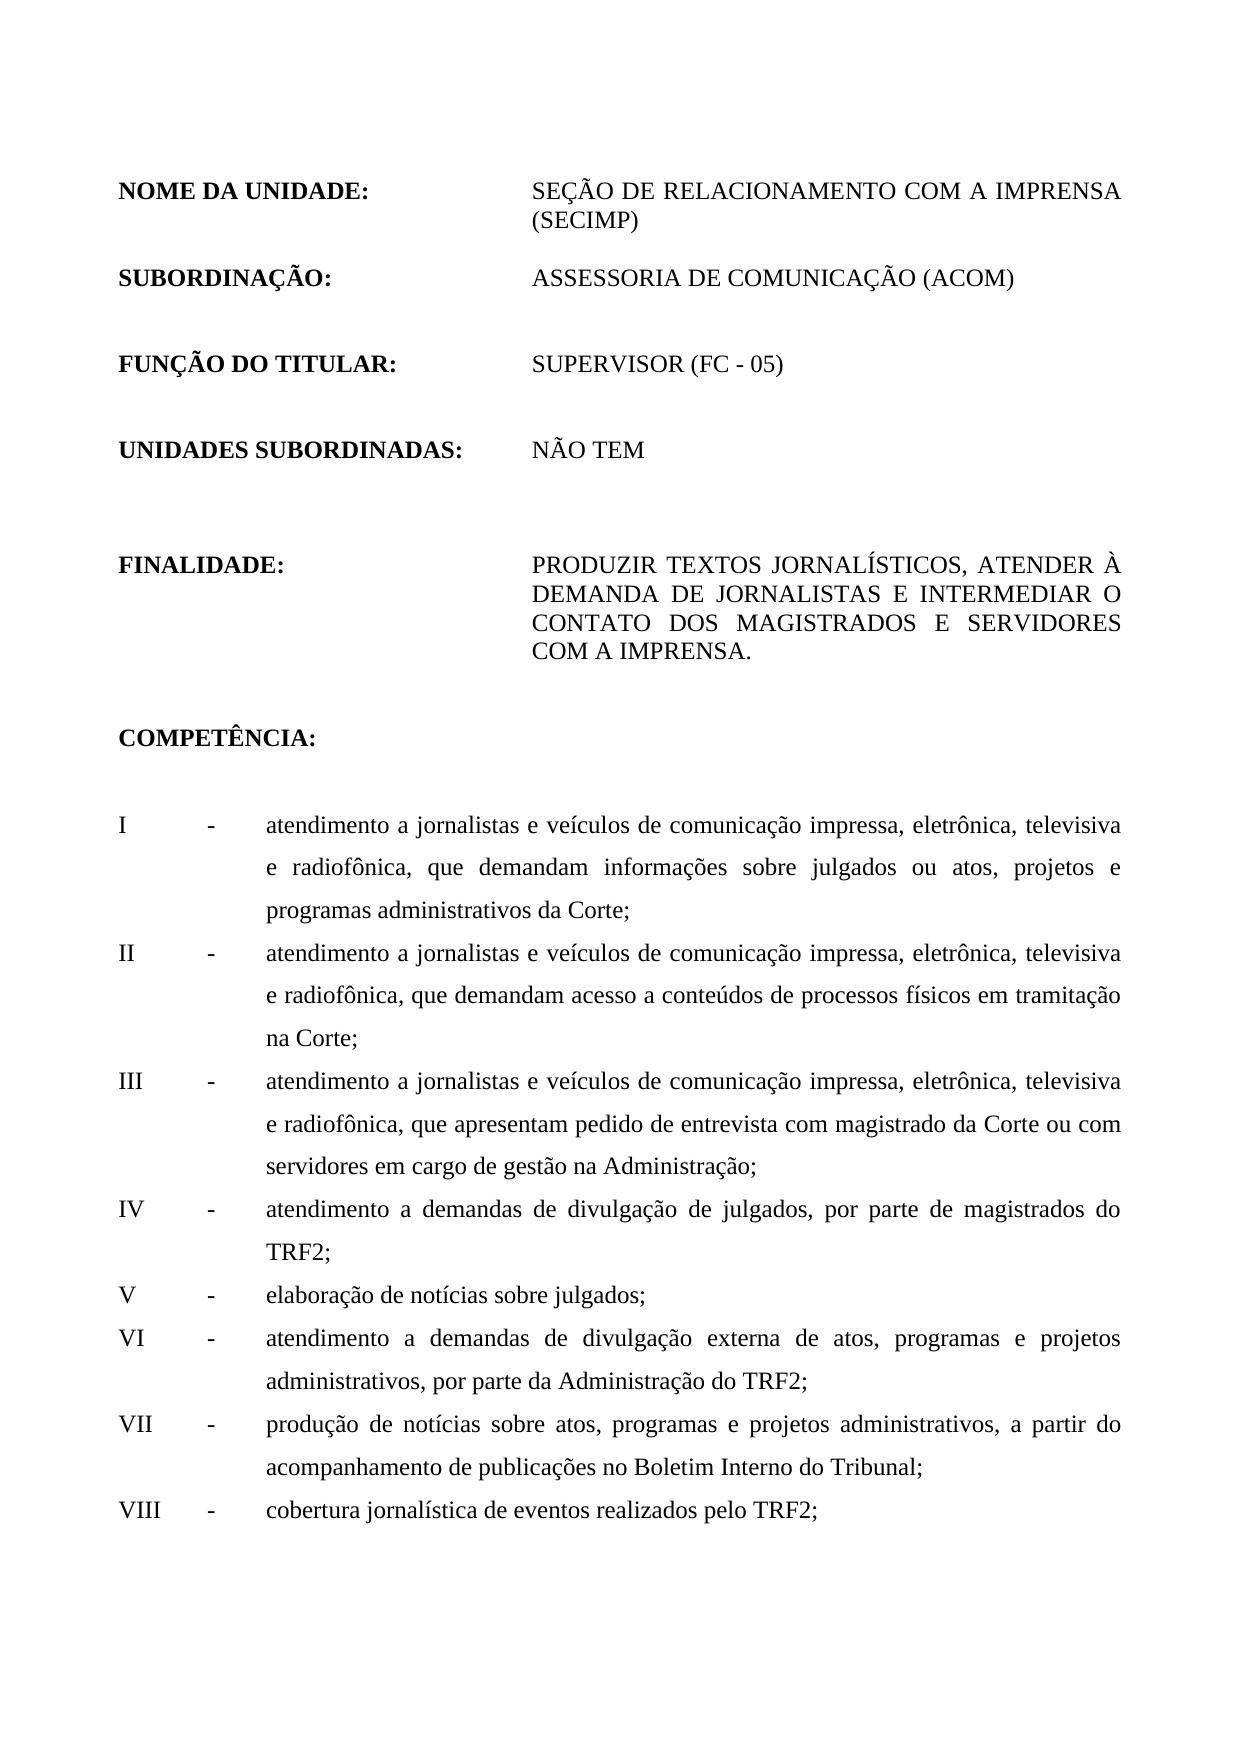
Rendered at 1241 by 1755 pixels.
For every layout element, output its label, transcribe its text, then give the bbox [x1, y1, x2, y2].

text COMPETÊNCIA: [118, 723, 1122, 751]
text VIII - cobertura jornalística de eventos realizados pelo TRF2; [118, 1495, 1122, 1523]
text UNIDADES SUBORDINADAS: NÃO TEM [118, 435, 1122, 464]
text I - atendimento a jornalistas e veículos de comunicação impressa, eletrônica, televisiva e radiofônica, que demandam informações sobre julgados ou atos, projetos e programas administrativos da Corte; [118, 810, 1122, 923]
text V - elaboração de notícias sobre julgados; [118, 1280, 1122, 1309]
text VII - produção de notícias sobre atos, programas e projetos administrativos, a partir do acompanhamento de publicações no Boletim Interno do Tribunal; [118, 1409, 1122, 1480]
text II - atendimento a jornalistas e veículos de comunicação impressa, eletrônica, televisiva e radiofônica, que demandam acesso a conteúdos de processos físicos em tramitação na Corte; [118, 938, 1122, 1052]
text IV - atendimento a demandas de divulgação de julgados, por parte de magistrados do TRF2; [118, 1194, 1122, 1266]
text NOME DA UNIDADE: SEÇÃO DE RELACIONAMENTO COM A IMPRENSA (SECIMP) [118, 176, 1122, 234]
text FUNÇÃO DO TITULAR: SUPERVISOR (FC - 05) [118, 349, 1122, 378]
text SUBORDINAÇÃO: ASSESSORIA DE COMUNICAÇÃO (ACOM) [118, 263, 1122, 291]
text III - atendimento a jornalistas e veículos de comunicação impressa, eletrônica, televisiva e radiofônica, que apresentam pedido de entrevista com magistrado da Corte ou com servidores em cargo de gestão na Administração; [118, 1066, 1122, 1180]
text VI - atendimento a demandas de divulgação externa de atos, programas e projetos administrativos, por parte da Administração do TRF2; [118, 1323, 1122, 1394]
text FINALIDADE: PRODUZIR TEXTOS JORNALÍSTICOS, ATENDER À DEMANDA DE JORNALISTAS E INTERMEDIAR O CONTATO DOS MAGISTRADOS E SERVIDORES COM A IMPRENSA. [118, 550, 1122, 665]
